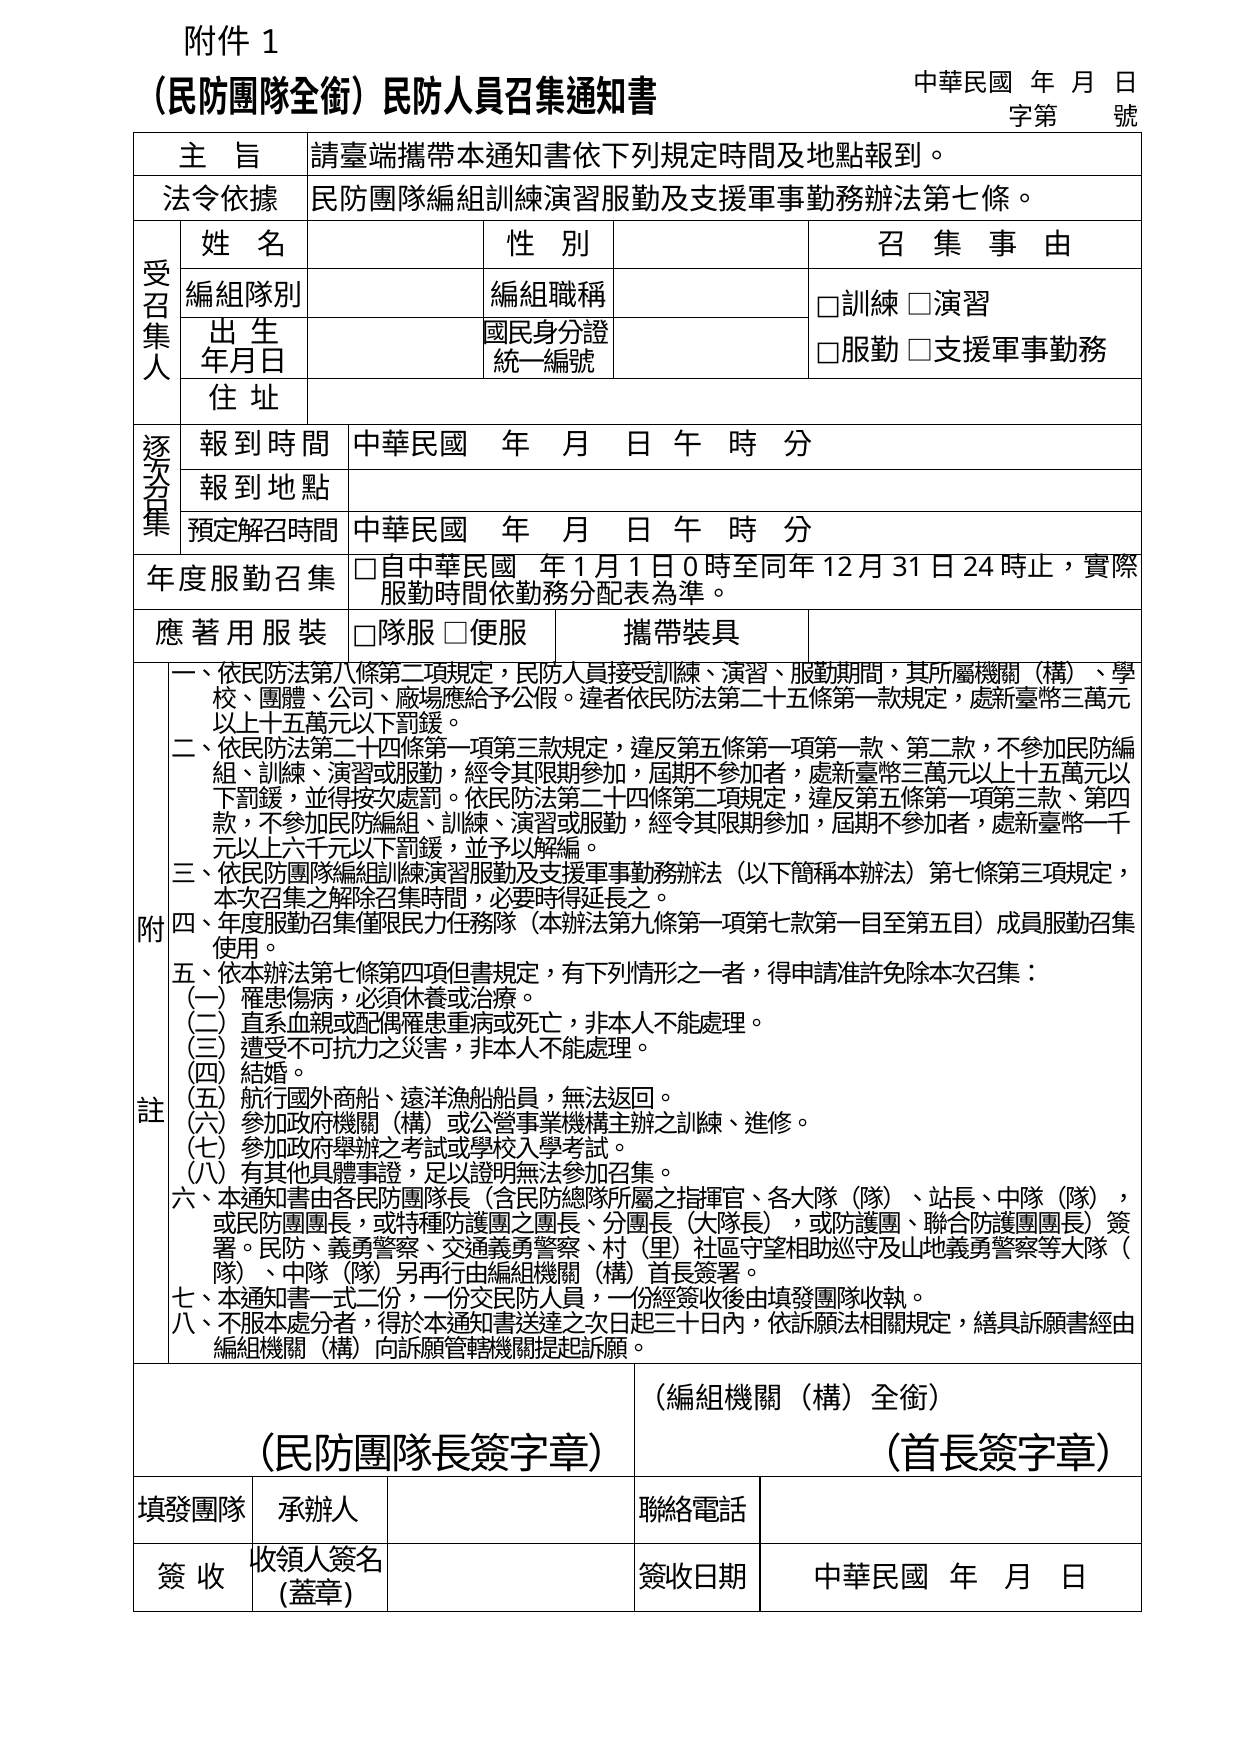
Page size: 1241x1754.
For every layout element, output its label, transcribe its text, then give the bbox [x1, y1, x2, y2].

table_cell 編組職稱 [484, 269, 613, 317]
table_header 中華民國 年 月 日 字第 號 [790, 65, 1142, 132]
table_cell 簽收日期 [635, 1544, 759, 1611]
table_cell 應 著 用 服 裝 [134, 610, 348, 662]
table_cell 中華民國 年 月 日 [761, 1544, 1141, 1611]
table_cell 姓 名 [181, 221, 307, 268]
table_cell [308, 318, 483, 378]
table_cell 簽 收 [134, 1544, 252, 1611]
table_cell 受召集人 [134, 221, 180, 424]
table_cell 中華民國 年 月 日 午 時 分 [349, 512, 1141, 553]
table_cell 承辦人 [253, 1477, 387, 1543]
table_cell 民防團隊編組訓練演習服勤及支援軍事勤務辦法第七條。 [308, 176, 1141, 220]
table_cell 報到時間 [181, 425, 348, 469]
table_cell 住 址 [181, 379, 307, 424]
table_cell [349, 470, 1141, 511]
table_cell [308, 269, 483, 317]
table_cell 出 生 年月日 [181, 318, 307, 378]
table_cell [809, 610, 1141, 662]
table_cell 法令依據 [134, 176, 307, 220]
table_cell 收領人簽名(蓋章) [253, 1544, 387, 1611]
table_cell （民防團隊長簽字章） [134, 1364, 634, 1476]
table_cell 編組隊別 [181, 269, 307, 317]
table_cell 性 別 [484, 221, 613, 268]
table_cell 攜帶裝具 [556, 610, 808, 662]
table_cell [761, 1477, 1141, 1543]
table_cell （編組機關（構）全銜） （首長簽字章） [635, 1364, 1141, 1476]
table_cell 年度服勤召集 [134, 555, 348, 609]
table_cell 逐次召集 [134, 425, 180, 553]
table_cell 國民身分證統一編號 [484, 318, 613, 378]
table_cell 請臺端攜帶本通知書依下列規定時間及地點報到。 [308, 133, 1141, 175]
table_cell [308, 379, 1141, 424]
table_cell 中華民國 年 月 日 午 時 分 [349, 425, 1141, 469]
table_cell [614, 221, 808, 268]
table_cell □自中華民國 年1月1日0時至同年12月31日24時止，實際服勤時間依勤務分配表為準。 [349, 555, 1141, 609]
table_cell 召 集 事 由 [809, 221, 1141, 268]
table_cell [614, 318, 808, 378]
table_cell 一、依民防法第八條第二項規定，民防人員接受訓練、演習、服勤期間，其所屬機關（構）、學校、團體、公司、廠場應給予公假。違者依民防法第二十五條第一款規定，處新臺幣三萬元以上十五萬元以下罰鍰。 二、依民防法第二十四條第一項第三款規定，違反第五條第一項第一款、第二款，不參加民防編組、訓練、演習或服勤，經令其限期參加，屆期不參加者，處新臺幣三萬元以上十五萬元以下罰鍰，並得按次處罰。依民防法第二十四條第二項規定，違反第五條第一項第三款、第四款，不參加民防編組、訓練、演習或服勤，經令其限期參加，屆期不參加者，處新臺幣一千元以上六千元以下罰鍰，並予以解編。 三、依民防團隊編組訓練演習服勤及支援軍事勤務辦法（以下簡稱本辦法）第七條第三項規定，本次召集之解除召集時間，必要時得延長之。 四、年度服勤召集僅限民力任務隊（本辦法第九條第一項第七款第一目至第五目）成員服勤召集使用。 五、依本辦法第七條第四項但書規定，有下列情形之一者，得申請准許免除本次召集： （一）罹患傷病，必須休養或治療。 （二）直系血親或配偶罹患重病或死亡，非本人不能處理。 （三）遭受不可抗力之災害，非本人不能處理。 （四）結婚。 （五）航行國外商船、遠洋漁船船員，無法返回。 （六）參加政府機關（構）或公營事業機構主辦之訓練、進修。 （七）參加政府舉辦之考試或學校入學考試。 （八）有其他具體事證，足以證明無法參加召集。 六、本通知書由各民防團隊長（含民防總隊所屬之指揮官、各大隊（隊）、站長、中隊（隊），或民防團團長，或特種防護團之團長、分團長（大隊長），或防護團、聯合防護團團長）簽署。民防、義勇警察、交通義勇警察、村（里）社區守望相助巡守及山地義勇警察等大隊（隊）、中隊（隊）另再行由編組機關（構）首長簽署。 七、本通知書一式二份，一份交民防人員，一份經簽收後由填發團隊收執。 八、不服本處分者，得於本通知書送達之次日起三十日內，依訴願法相關規定，繕具訴願書經由編組機關（構）向訴願管轄機關提起訴願。 [169, 663, 1141, 1363]
table_cell 主 旨 [134, 133, 307, 175]
table_cell 報到地點 [181, 470, 348, 511]
table_cell [614, 269, 808, 317]
table_cell □訓練 □演習 □服勤 □支援軍事勤務 [809, 269, 1141, 378]
table_cell [388, 1477, 634, 1543]
table_cell [308, 221, 483, 268]
table_cell 聯絡電話 [635, 1477, 759, 1543]
table_header （民防團隊全銜）民防人員召集通知書 [134, 65, 790, 132]
table_cell 填發團隊 [134, 1477, 252, 1543]
table_cell [388, 1544, 634, 1611]
table_cell 預定解召時間 [181, 512, 348, 553]
table_cell 附 註 [134, 663, 168, 1363]
table_cell □隊服 □便服 [349, 610, 555, 662]
